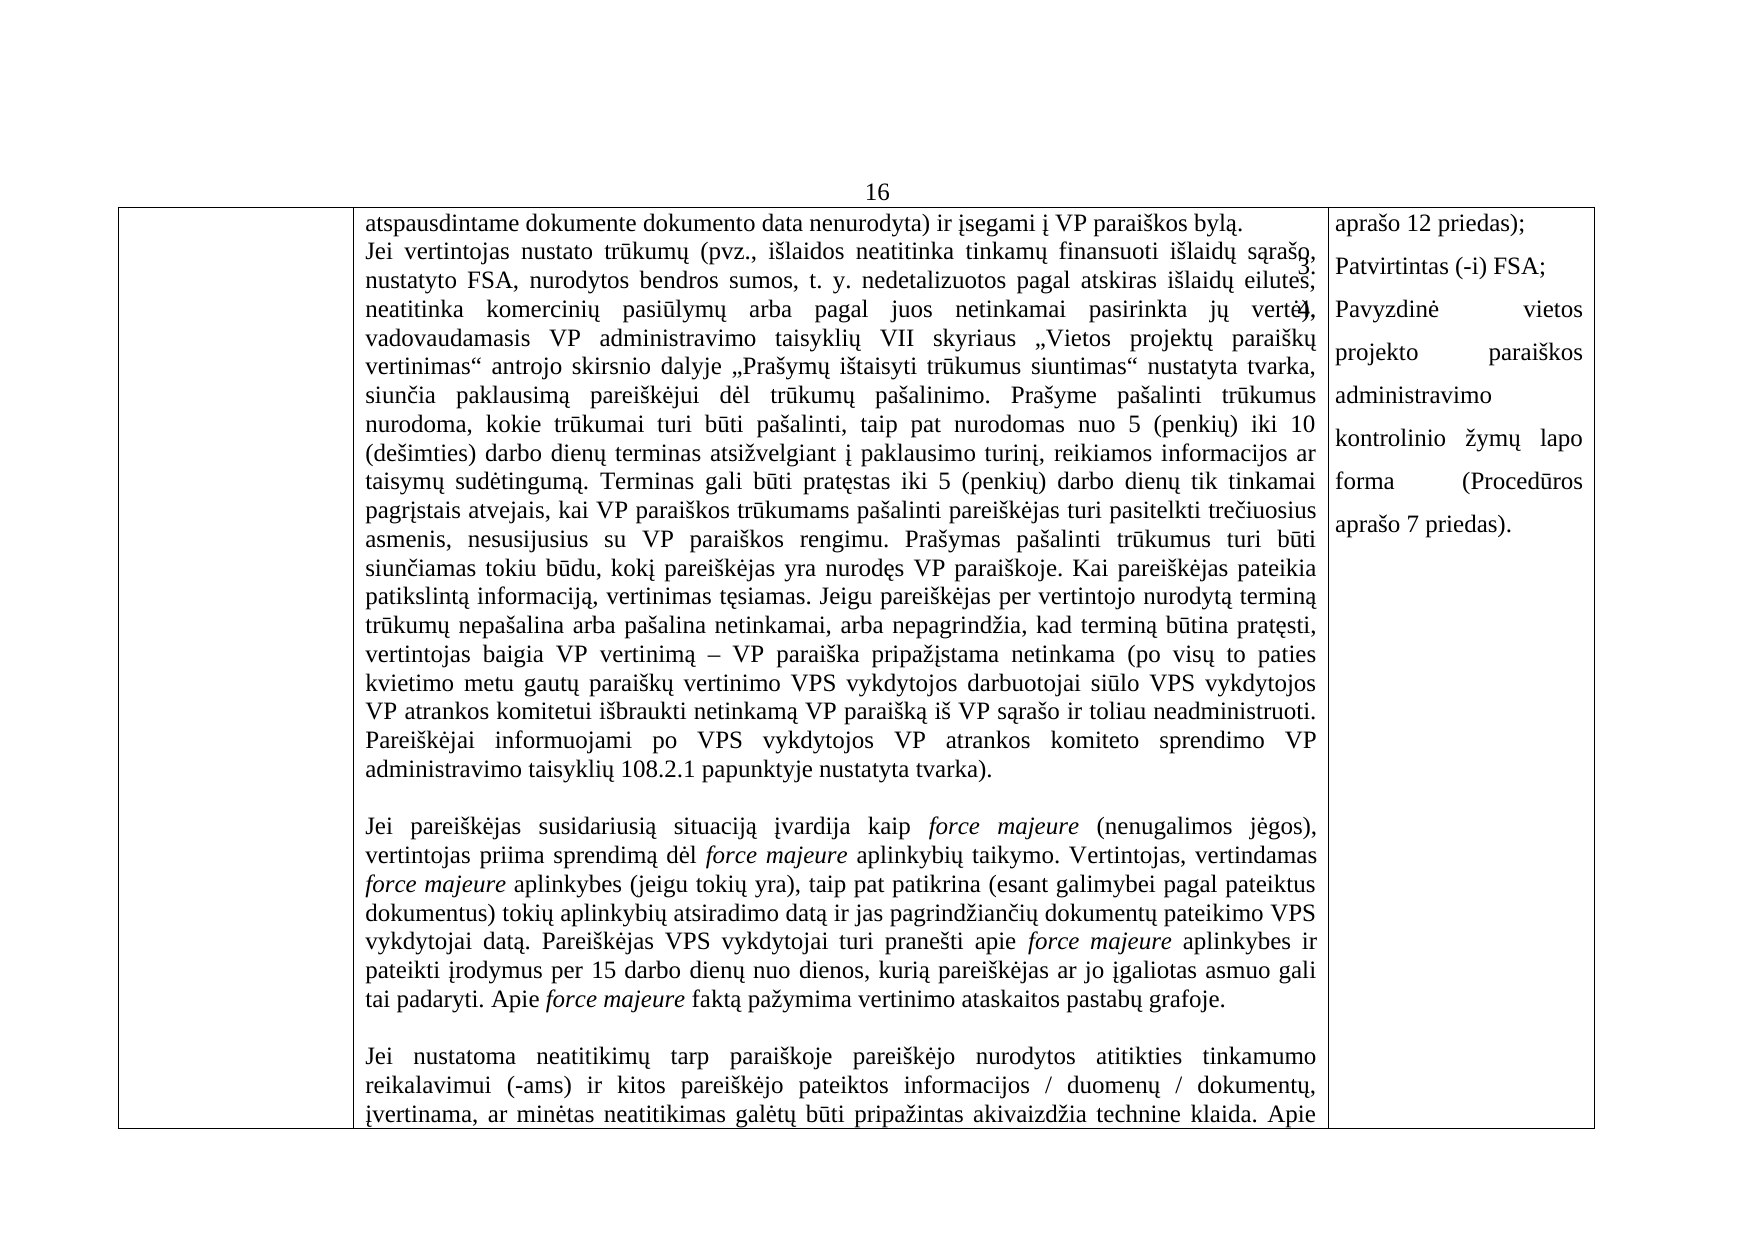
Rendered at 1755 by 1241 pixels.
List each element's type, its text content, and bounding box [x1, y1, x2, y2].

table_cell [119, 208, 353, 1128]
table_cell 1. Pavyzdinė preliminaraus vietos projekto išlaidų tinkamumo vertinimo ataskaitos forma (Procedūros aprašo 11 priedas); 2. Preliminaraus išlaidų tinkamumo vertinimo tvarka (Procedūros aprašo 12 priedas); 3. Patvirtintas (-i) FSA; 4. Pavyzdinė vietos projekto paraiškos administravimo kontrolinio žymų lapo forma (Procedūros aprašo 7 priedas). [1329, 208, 1594, 1128]
table_cell atspausdintame dokumente dokumento data nenurodyta) ir įsegami į VP paraiškos bylą. Jei vertintojas nustato trūkumų (pvz., išlaidos neatitinka tinkamų finansuoti išlaidų sąrašo, nustatyto FSA, nurodytos bendros sumos, t. y. nedetalizuotos pagal atskiras išlaidų eilutes, neatitinka komercinių pasiūlymų arba pagal juos netinkamai pasirinkta jų vertė), vadovaudamasis VP administravimo taisyklių VII skyriaus „Vietos projektų paraiškų vertinimas“ antrojo skirsnio dalyje „Prašymų ištaisyti trūkumus siuntimas“ nustatyta tvarka, siunčia paklausimą pareiškėjui dėl trūkumų pašalinimo. Prašyme pašalinti trūkumus nurodoma, kokie trūkumai turi būti pašalinti, taip pat nurodomas nuo 5 (penkių) iki 10 (dešimties) darbo dienų terminas atsižvelgiant į paklausimo turinį, reikiamos informacijos ar taisymų sudėtingumą. Terminas gali būti pratęstas iki 5 (penkių) darbo dienų tik tinkamai pagrįstais atvejais, kai VP paraiškos trūkumams pašalinti pareiškėjas turi pasitelkti trečiuosius asmenis, nesusijusius su VP paraiškos rengimu. Prašymas pašalinti trūkumus turi būti siunčiamas tokiu būdu, kokį pareiškėjas yra nurodęs VP paraiškoje. Kai pareiškėjas pateikia patikslintą informaciją, vertinimas tęsiamas. Jeigu pareiškėjas per vertintojo nurodytą terminą trūkumų nepašalina arba pašalina netinkamai, arba nepagrindžia, kad terminą būtina pratęsti, vertintojas baigia VP vertinimą – VP paraiška pripažįstama netinkama (po visų to paties kvietimo metu gautų paraiškų vertinimo VPS vykdytojos darbuotojai siūlo VPS vykdytojos VP atrankos komitetui išbraukti netinkamą VP paraišką iš VP sąrašo ir toliau neadministruoti. Pareiškėjai informuojami po VPS vykdytojos VP atrankos komiteto sprendimo VP administravimo taisyklių 108.2.1 papunktyje nustatyta tvarka). Jei pareiškėjas susidariusią situaciją įvardija kaip force majeure (nenugalimos jėgos), vertintojas priima sprendimą dėl force majeure aplinkybių taikymo. Vertintojas, vertindamas force majeure aplinkybes (jeigu tokių yra), taip pat patikrina (esant galimybei pagal pateiktus dokumentus) tokių aplinkybių atsiradimo datą ir jas pagrindžiančių dokumentų pateikimo VPS vykdytojai datą. Pareiškėjas VPS vykdytojai turi pranešti apie force majeure aplinkybes ir pateikti įrodymus per 15 darbo dienų nuo dienos, kurią pareiškėjas ar jo įgaliotas asmuo gali tai padaryti. Apie force majeure faktą pažymima vertinimo ataskaitos pastabų grafoje. Jei nustatoma neatitikimų tarp paraiškoje pareiškėjo nurodytos atitikties tinkamumo reikalavimui (-ams) ir kitos pareiškėjo pateiktos informacijos / duomenų / dokumentų, įvertinama, ar minėtas neatitikimas galėtų būti pripažintas akivaizdžia technine klaida. Apie [354, 208, 1328, 1128]
